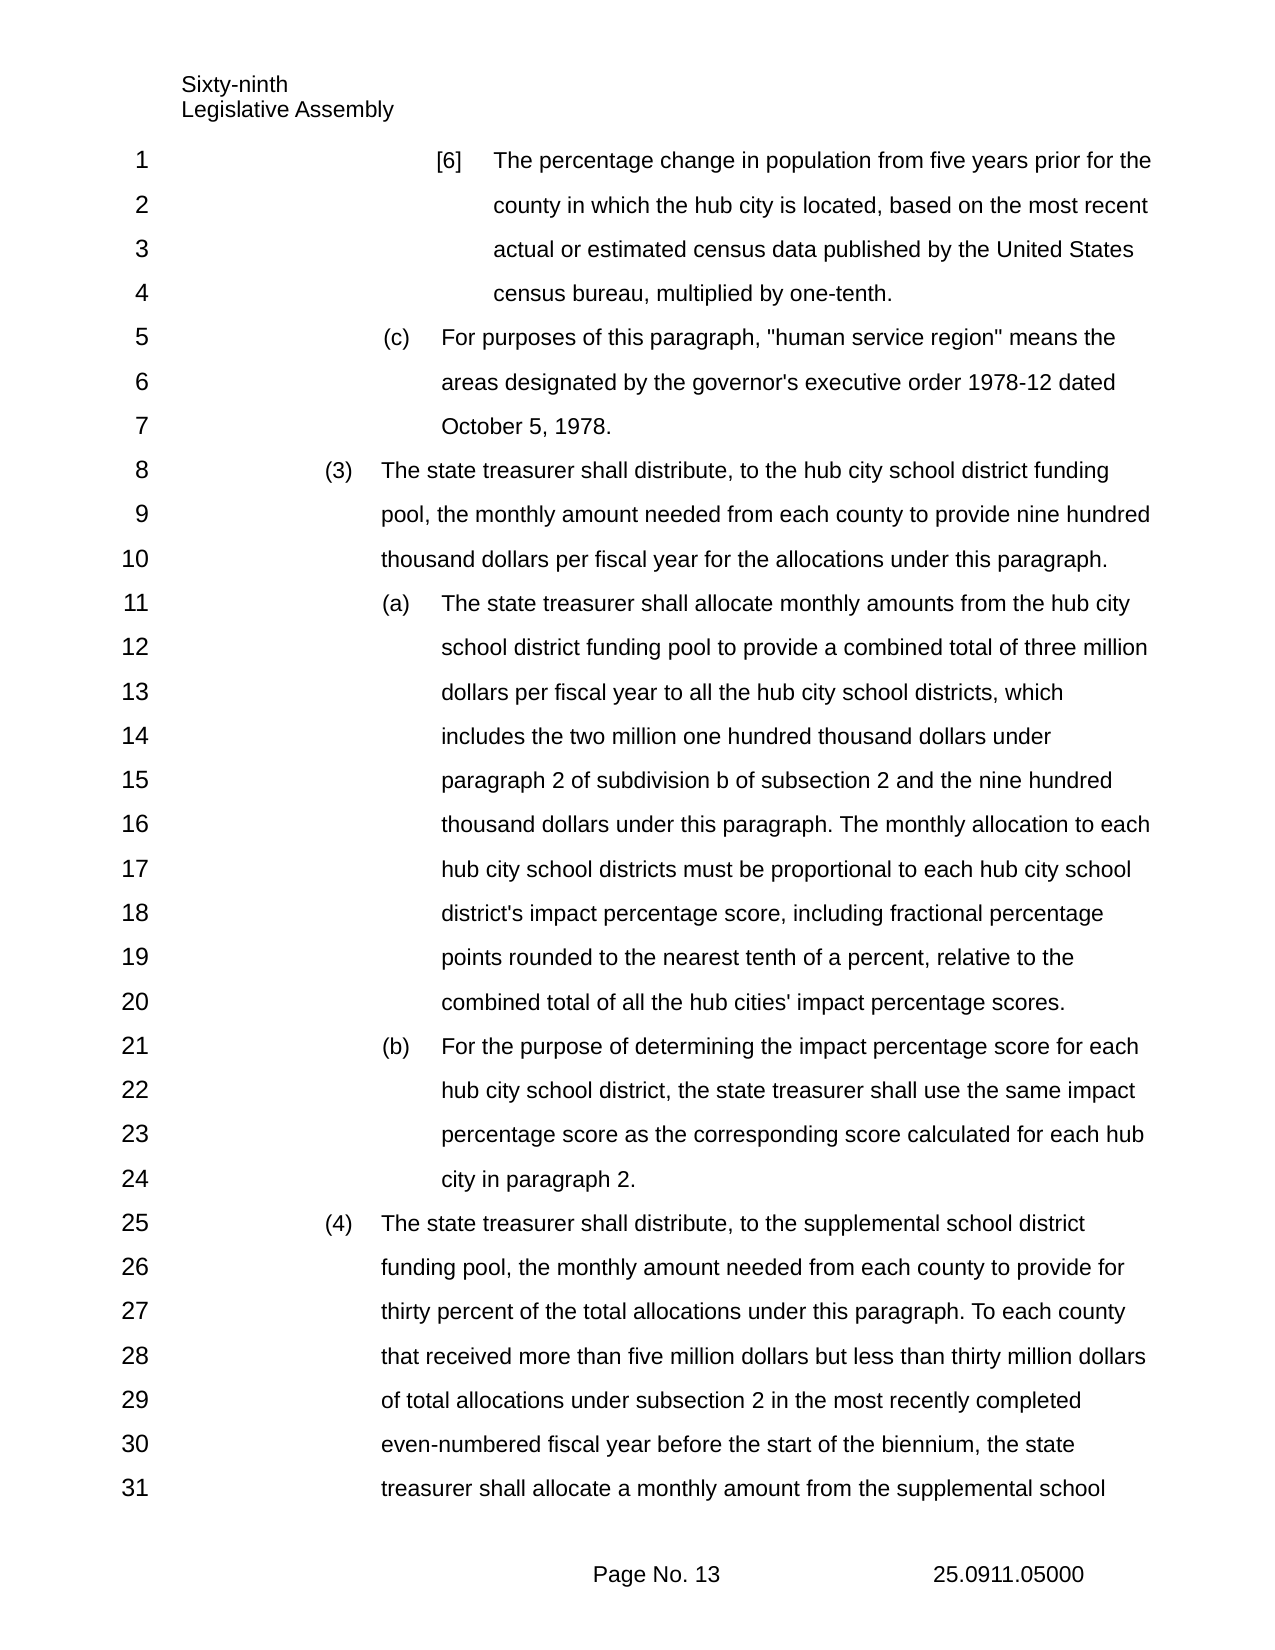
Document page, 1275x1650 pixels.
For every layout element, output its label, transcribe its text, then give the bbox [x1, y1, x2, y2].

text (c) For purposes of this paragraph, "human service region" means the areas designated by the governor's executive order 1978‑12 dated October 5, 1978. [181, 310, 1154, 443]
text (b) For the purpose of determining the impact percentage score for each hub city school district, the state treasurer shall use the same impact percentage score as the corresponding score calculated for each hub city in paragraph 2. [181, 1019, 1154, 1196]
text (3) The state treasurer shall distribute, to the hub city school district funding pool, the monthly amount needed from each county to provide nine hundred thousand dollars per fiscal year for the allocations under this paragraph. [181, 443, 1154, 576]
text (a) The state treasurer shall allocate monthly amounts from the hub city school district funding pool to provide a combined total of three million dollars per fiscal year to all the hub city school districts, which includes the two million one hundred thousand dollars under paragraph 2 of subdivision b of subsection 2 and the nine hundred thousand dollars under this paragraph. The monthly allocation to each hub city school districts must be proportional to each hub city school district's impact percentage score, including fractional percentage points rounded to the nearest tenth of a percent, relative to the combined total of all the hub cities' impact percentage scores. [181, 576, 1154, 1019]
text [6] The percentage change in population from five years prior for the county in which the hub city is located, based on the most recent actual or estimated census data published by the United States census bureau, multiplied by one‑tenth. [181, 133, 1154, 310]
text (4) The state treasurer shall distribute, to the supplemental school district funding pool, the monthly amount needed from each county to provide for thirty percent of the total allocations under this paragraph. To each county that received more than five million dollars but less than thirty million dollars of total allocations under subsection 2 in the most recently completed even‑numbered fiscal year before the start of the biennium, the state treasurer shall allocate a monthly amount from the supplemental school [181, 1196, 1154, 1506]
